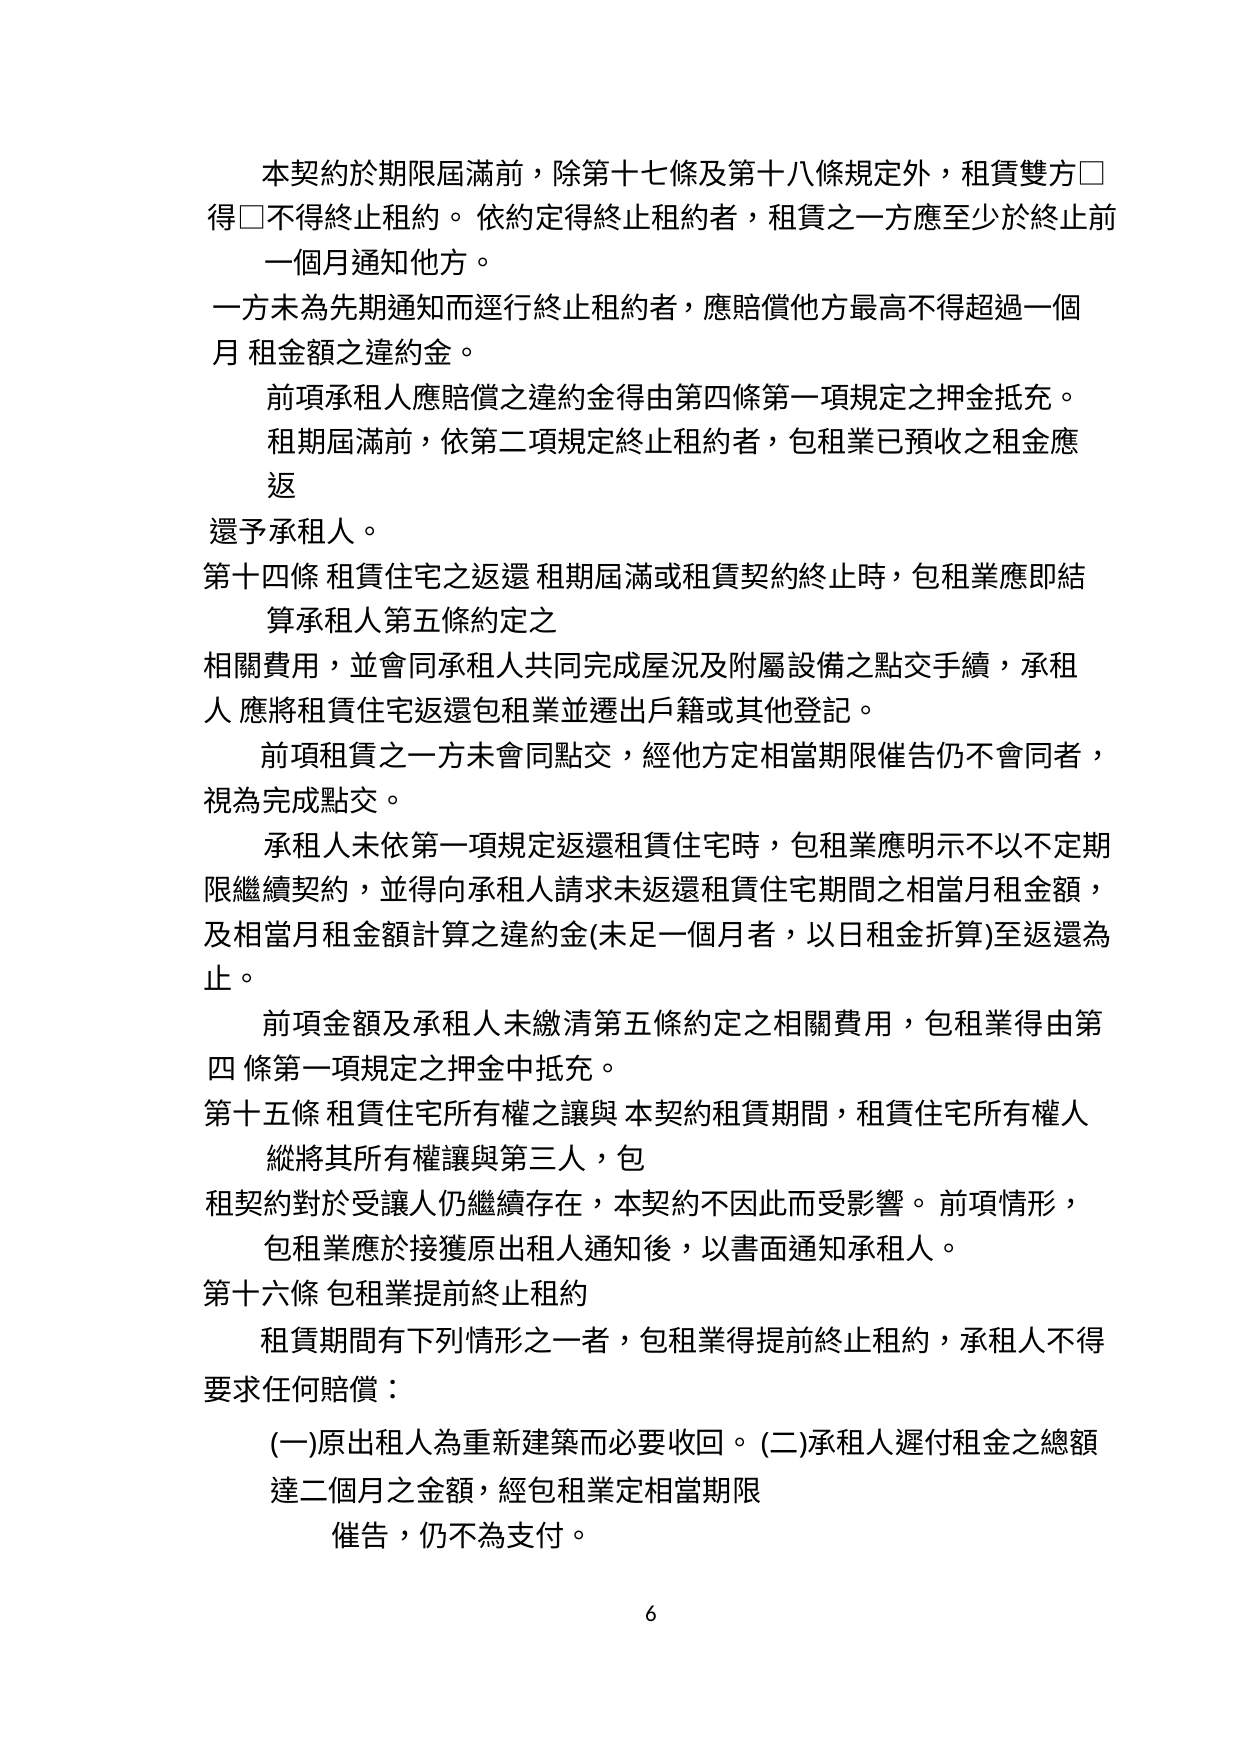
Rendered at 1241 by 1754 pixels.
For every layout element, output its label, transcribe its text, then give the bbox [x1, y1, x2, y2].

text 前項承租人應賠償之違約金得由第四條第一項規定之押金抵充。 租期屆滿前，依第二項規定終止租約者，包租業已預收之租金應返 [266, 374, 1105, 505]
text 得□不得終止租約。 依約定得終止租約者，租賃之一方應至少於終止前一個月通知他方。 [208, 195, 1133, 282]
text 第十六條 包租業提前終止租約 [202, 1270, 1144, 1313]
text 一方未為先期通知而逕行終止租約者，應賠償他方最高不得超過一個月 租金額之違約金。 [212, 285, 1105, 371]
text (一)原出租人為重新建築而必要收回。 (二)承租人遲付租金之總額達二個月之金額，經包租業定相當期限 [270, 1416, 1105, 1511]
text 第十四條 租賃住宅之返還 租期屆滿或租賃契約終止時，包租業應即結算承租人第五條約定之 [202, 553, 1105, 640]
text 前項租賃之一方未會同點交，經他方定相當期限催告仍不會同者， 視為完成點交。 [203, 733, 1112, 819]
text 催告，仍不為支付。 [331, 1511, 1144, 1555]
text 本契約於期限屆滿前，除第十七條及第十八條規定外，租賃雙方□ [261, 152, 1144, 192]
text 承租人未依第一項規定返還租賃住宅時，包租業應明示不以不定期 限繼續契約，並得向承租人請求未返還租賃住宅期間之相當月租金額， 及相當月租金額計算之違約金(未足一個月者，以日租金折算)至返還為 止。 [203, 822, 1112, 998]
text 第十五條 租賃住宅所有權之讓與 本契約租賃期間，租賃住宅所有權人縱將其所有權讓與第三人，包 [203, 1090, 1105, 1177]
text 租賃期間有下列情形之一者，包租業得提前終止租約，承租人不得 要求任何賠償： [203, 1318, 1105, 1409]
text 相關費用，並會同承租人共同完成屋況及附屬設備之點交手續，承租人 應將租賃住宅返還包租業並遷出戶籍或其他登記。 [204, 643, 1105, 729]
text 還予承租人。 [209, 508, 1144, 551]
text 租契約對於受讓人仍繼續存在，本契約不因此而受影響。 前項情形，包租業應於接獲原出租人通知後，以書面通知承租人。 [205, 1181, 1112, 1268]
text 前項金額及承租人未繳清第五條約定之相關費用，包租業得由第四 條第一項規定之押金中抵充。 [208, 1001, 1105, 1088]
